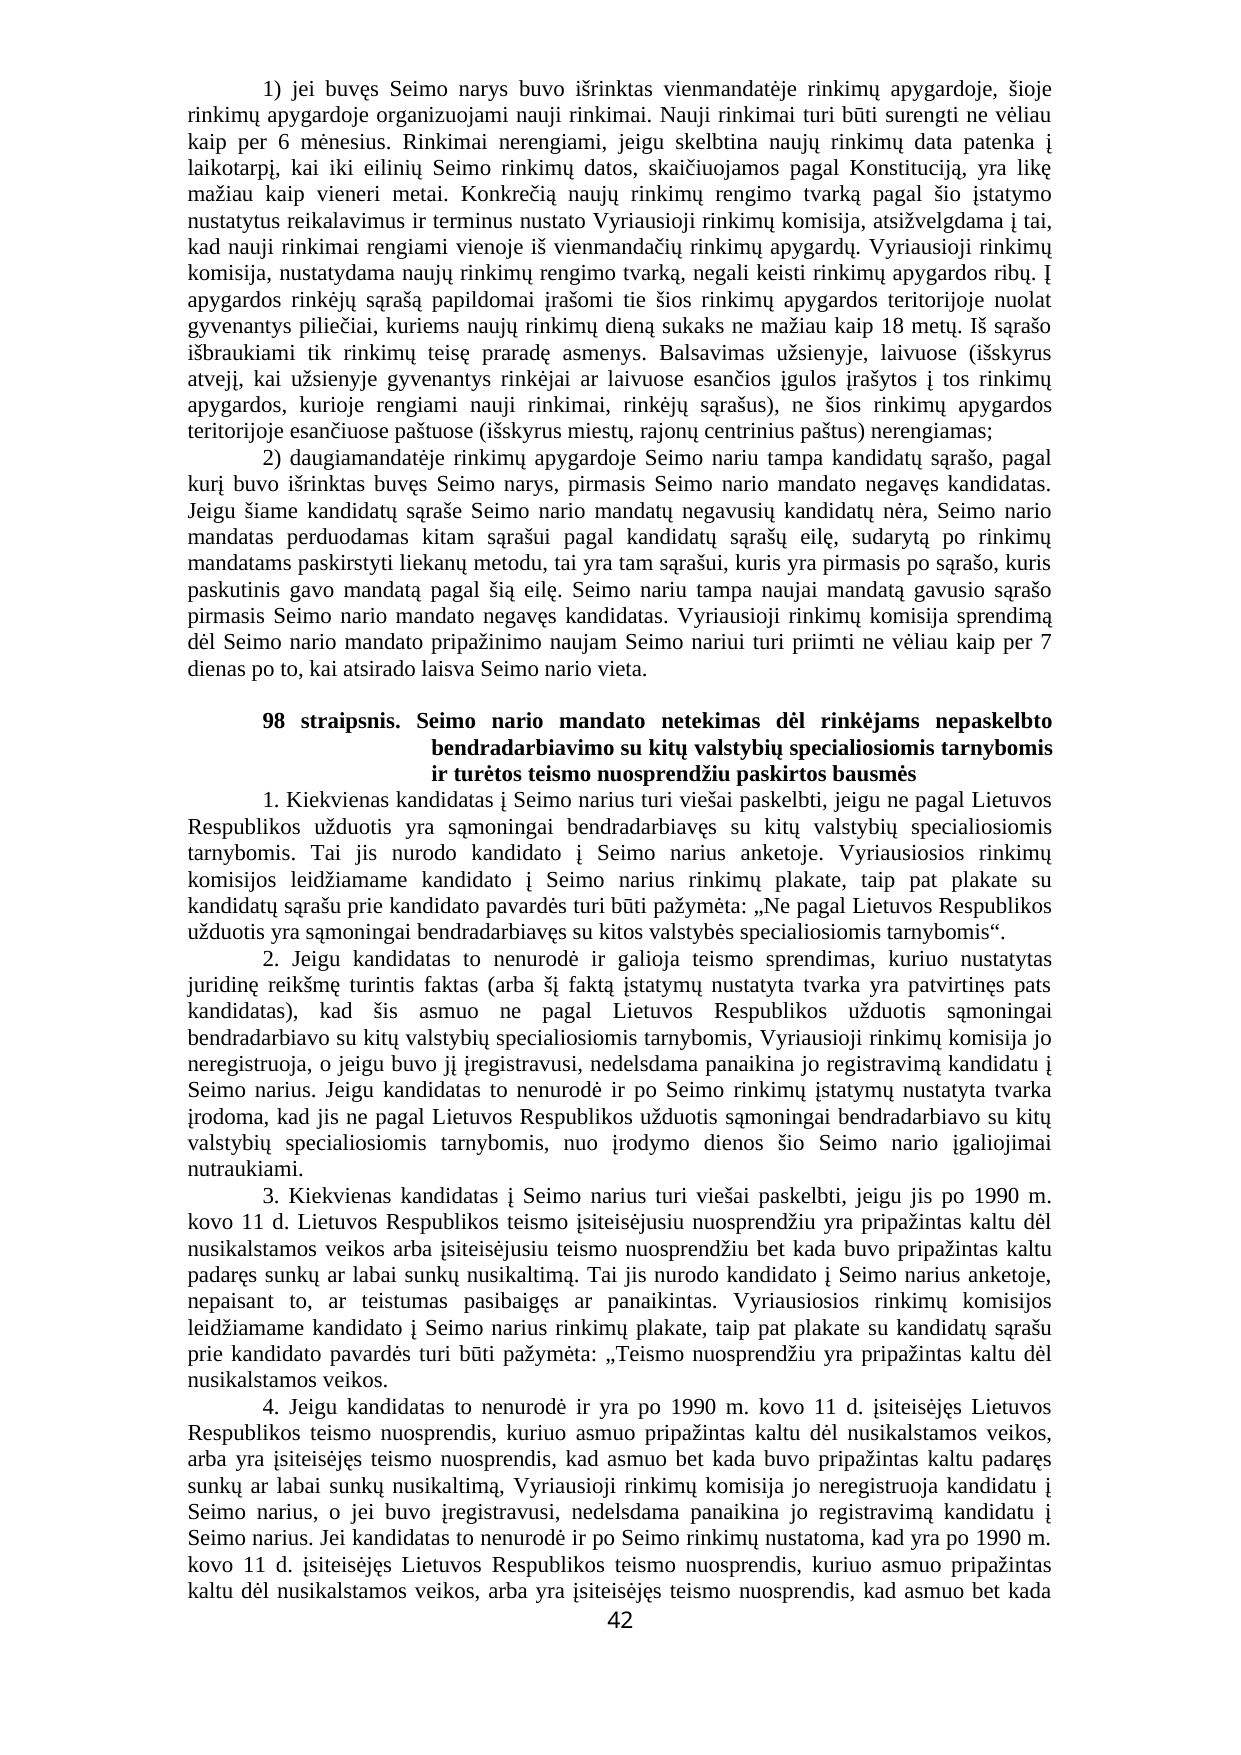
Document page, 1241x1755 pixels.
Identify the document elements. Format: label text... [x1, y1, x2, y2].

text 2. Jeigu kandidatas to nenurodė ir galioja teismo sprendimas, kuriuo nustatytas juridinę reikšmę turintis faktas (arba šį faktą įstatymų nustatyta tvarka yra patvirtinęs pats kandidatas), kad šis asmuo ne pagal Lietuvos Respublikos užduotis sąmoningai bendradarbiavo su kitų valstybių specialiosiomis tarnybomis, Vyriausioji rinkimų komisija jo neregistruoja, o jeigu buvo jį įregistravusi, nedelsdama panaikina jo registravimą kandidatu į Seimo narius. Jeigu kandidatas to nenurodė ir po Seimo rinkimų įstatymų nustatyta tvarka įrodoma, kad jis ne pagal Lietuvos Respublikos užduotis sąmoningai bendradarbiavo su kitų valstybių specialiosiomis tarnybomis, nuo įrodymo dienos šio Seimo nario įgaliojimai nutraukiami. [187, 945, 1053, 1182]
subtitle 98 straipsnis. Seimo nario mandato netekimas dėl rinkėjams nepaskelbto bendradarbiavimo su kitų valstybių specialiosiomis tarnybomis ir turėtos teismo nuosprendžiu paskirtos bausmės [262, 707, 1053, 787]
text 1) jei buvęs Seimo narys buvo išrinktas vienmandatėje rinkimų apygardoje, šioje rinkimų apygardoje organizuojami nauji rinkimai. Nauji rinkimai turi būti surengti ne vėliau kaip per 6 mėnesius. Rinkimai nerengiami, jeigu skelbtina naujų rinkimų data patenka į laikotarpį, kai iki eilinių Seimo rinkimų datos, skaičiuojamos pagal Konstituciją, yra likę mažiau kaip vieneri metai. Konkrečią naujų rinkimų rengimo tvarką pagal šio įstatymo nustatytus reikalavimus ir terminus nustato Vyriausioji rinkimų komisija, atsižvelgdama į tai, kad nauji rinkimai rengiami vienoje iš vienmandačių rinkimų apygardų. Vyriausioji rinkimų komisija, nustatydama naujų rinkimų rengimo tvarką, negali keisti rinkimų apygardos ribų. Į apygardos rinkėjų sąrašą papildomai įrašomi tie šios rinkimų apygardos teritorijoje nuolat gyvenantys piliečiai, kuriems naujų rinkimų dieną sukaks ne mažiau kaip 18 metų. Iš sąrašo išbraukiami tik rinkimų teisę praradę asmenys. Balsavimas užsienyje, laivuose (išskyrus atvejį, kai užsienyje gyvenantys rinkėjai ar laivuose esančios įgulos įrašytos į tos rinkimų apygardos, kurioje rengiami nauji rinkimai, rinkėjų sąrašus), ne šios rinkimų apygardos teritorijoje esančiuose paštuose (išskyrus miestų, rajonų centrinius paštus) nerengiamas; [187, 75, 1053, 444]
text 2) daugiamandatėje rinkimų apygardoje Seimo nariu tampa kandidatų sąrašo, pagal kurį buvo išrinktas buvęs Seimo narys, pirmasis Seimo nario mandato negavęs kandidatas. Jeigu šiame kandidatų sąraše Seimo nario mandatų negavusių kandidatų nėra, Seimo nario mandatas perduodamas kitam sąrašui pagal kandidatų sąrašų eilę, sudarytą po rinkimų mandatams paskirstyti liekanų metodu, tai yra tam sąrašui, kuris yra pirmasis po sąrašo, kuris paskutinis gavo mandatą pagal šią eilę. Seimo nariu tampa naujai mandatą gavusio sąrašo pirmasis Seimo nario mandato negavęs kandidatas. Vyriausioji rinkimų komisija sprendimą dėl Seimo nario mandato pripažinimo naujam Seimo nariui turi priimti ne vėliau kaip per 7 dienas po to, kai atsirado laisva Seimo nario vieta. [187, 444, 1053, 681]
text 1. Kiekvienas kandidatas į Seimo narius turi viešai paskelbti, jeigu ne pagal Lietuvos Respublikos užduotis yra sąmoningai bendradarbiavęs su kitų valstybių specialiosiomis tarnybomis. Tai jis nurodo kandidato į Seimo narius anketoje. Vyriausiosios rinkimų komisijos leidžiamame kandidato į Seimo narius rinkimų plakate, taip pat plakate su kandidatų sąrašu prie kandidato pavardės turi būti pažymėta: „Ne pagal Lietuvos Respublikos užduotis yra sąmoningai bendradarbiavęs su kitos valstybės specialiosiomis tarnybomis“. [187, 787, 1053, 945]
text 3. Kiekvienas kandidatas į Seimo narius turi viešai paskelbti, jeigu jis po 1990 m. kovo 11 d. Lietuvos Respublikos teismo įsiteisėjusiu nuosprendžiu yra pripažintas kaltu dėl nusikalstamos veikos arba įsiteisėjusiu teismo nuosprendžiu bet kada buvo pripažintas kaltu padaręs sunkų ar labai sunkų nusikaltimą. Tai jis nurodo kandidato į Seimo narius anketoje, nepaisant to, ar teistumas pasibaigęs ar panaikintas. Vyriausiosios rinkimų komisijos leidžiamame kandidato į Seimo narius rinkimų plakate, taip pat plakate su kandidatų sąrašu prie kandidato pavardės turi būti pažymėta: „Teismo nuosprendžiu yra pripažintas kaltu dėl nusikalstamos veikos. [187, 1182, 1053, 1393]
text 4. Jeigu kandidatas to nenurodė ir yra po 1990 m. kovo 11 d. įsiteisėjęs Lietuvos Respublikos teismo nuosprendis, kuriuo asmuo pripažintas kaltu dėl nusikalstamos veikos, arba yra įsiteisėjęs teismo nuosprendis, kad asmuo bet kada buvo pripažintas kaltu padaręs sunkų ar labai sunkų nusikaltimą, Vyriausioji rinkimų komisija jo neregistruoja kandidatu į Seimo narius, o jei buvo įregistravusi, nedelsdama panaikina jo registravimą kandidatu į Seimo narius. Jei kandidatas to nenurodė ir po Seimo rinkimų nustatoma, kad yra po 1990 m. kovo 11 d. įsiteisėjęs Lietuvos Respublikos teismo nuosprendis, kuriuo asmuo pripažintas kaltu dėl nusikalstamos veikos, arba yra įsiteisėjęs teismo nuosprendis, kad asmuo bet kada [187, 1393, 1053, 1603]
